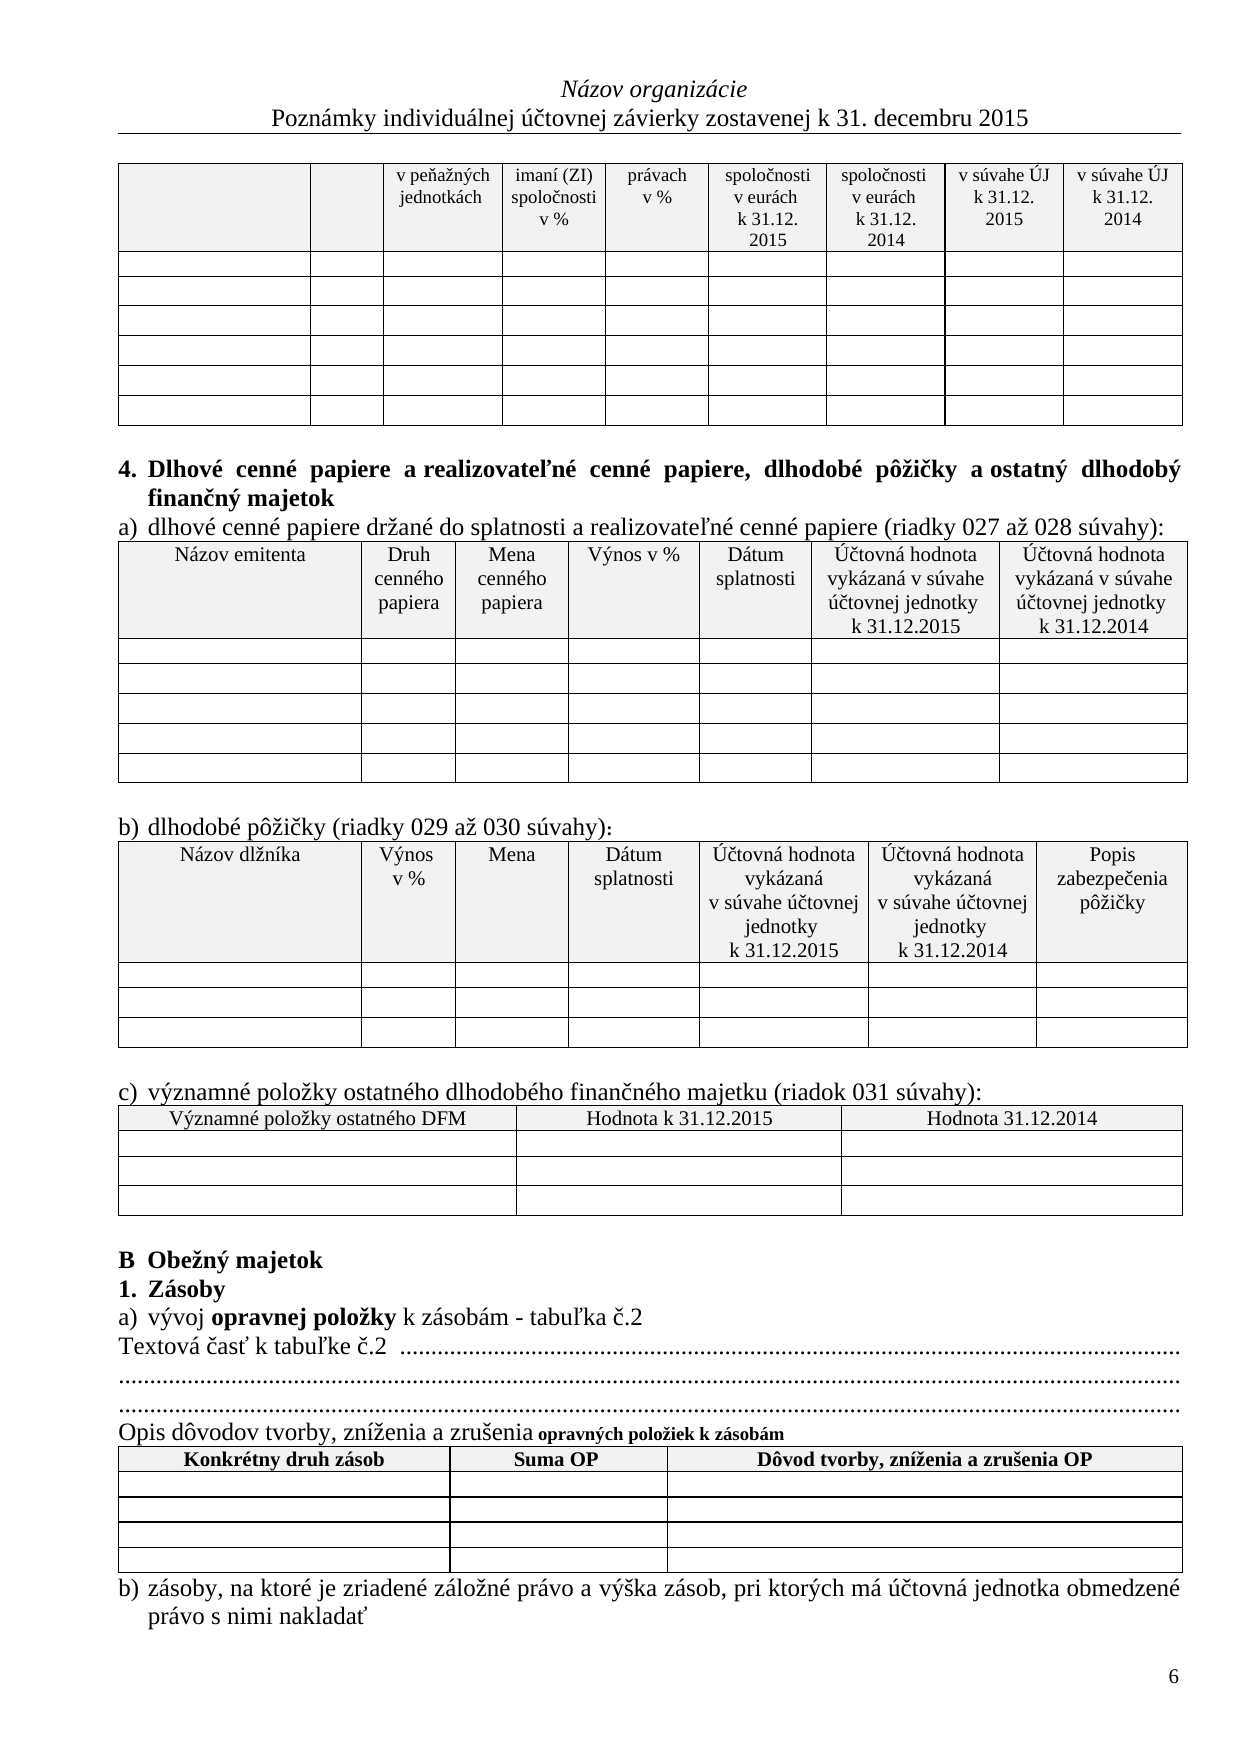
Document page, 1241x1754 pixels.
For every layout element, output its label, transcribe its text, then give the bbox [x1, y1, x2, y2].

table_cell [311, 277, 383, 305]
table_cell [119, 664, 361, 693]
table_cell [700, 639, 811, 663]
table_cell [119, 396, 310, 424]
table_header Výnos v % [362, 842, 455, 962]
table_header Dátum splatnosti [700, 542, 811, 638]
table_cell [827, 336, 944, 365]
table_cell [709, 306, 826, 335]
table_cell [709, 366, 826, 395]
table_cell [503, 366, 605, 395]
table_cell [827, 306, 944, 335]
table_cell [709, 396, 826, 424]
table_cell [1000, 694, 1187, 723]
table_cell [503, 252, 605, 276]
table_cell [119, 1498, 449, 1521]
table_cell [869, 963, 1036, 987]
table_cell [119, 963, 361, 987]
table_header Suma OP [451, 1447, 667, 1471]
table_cell [569, 694, 699, 723]
table_cell [362, 963, 455, 987]
table_cell [456, 1018, 568, 1047]
table_cell [812, 664, 999, 693]
table_cell [456, 963, 568, 987]
table_cell [503, 336, 605, 365]
table_cell [119, 724, 361, 752]
table_cell [709, 252, 826, 276]
table_cell [119, 1186, 516, 1215]
table_header v súvahe ÚJ k 31.12. 2015 [946, 164, 1063, 251]
table_cell [311, 306, 383, 335]
table_cell [569, 639, 699, 663]
list významné položky ostatného dlhodobého finančného majetku (riadok 031 súvahy): [118, 1077, 1181, 1105]
table_cell [311, 252, 383, 276]
table_cell [946, 277, 1063, 305]
table_cell [517, 1131, 841, 1156]
text B Obežný majetok [118, 1245, 1181, 1274]
table_cell [1064, 336, 1182, 365]
table_cell [1064, 366, 1182, 395]
text .......................................................................................................................................................................... [118, 1389, 1181, 1417]
table_header Dátum splatnosti [569, 842, 699, 962]
list dlhové cenné papiere držané do splatnosti a realizovateľné cenné papiere (riadky 027 až 028 súvahy): [118, 512, 1181, 541]
table_header spoločnosti v eurách k 31.12. 2015 [709, 164, 826, 251]
list dlhodobé pôžičky (riadky 029 až 030 súvahy): [118, 812, 1181, 841]
table_header Mena cenného papiera [456, 542, 568, 638]
table_cell [119, 252, 310, 276]
table_cell [946, 366, 1063, 395]
table_cell [451, 1498, 667, 1521]
table_cell [1064, 396, 1182, 424]
table_cell [700, 664, 811, 693]
list zásoby, na ktoré je zriadené záložné právo a výška zásob, pri ktorých má účtovná jednotka obmedzené právo s nimi nakladať [118, 1573, 1181, 1630]
table_cell [946, 252, 1063, 276]
table_cell [869, 1018, 1036, 1047]
table_cell [946, 336, 1063, 365]
table_header Účtovná hodnota vykázaná v súvahe účtovnej jednotky k 31.12.2015 [700, 842, 868, 962]
table_cell [1000, 639, 1187, 663]
list Zásoby [118, 1274, 1181, 1302]
table_header Názov emitenta [119, 542, 361, 638]
table_cell [119, 1018, 361, 1047]
table_cell [569, 988, 699, 1017]
table_cell [1064, 252, 1182, 276]
text .......................................................................................................................................................................... [118, 1360, 1181, 1389]
table_cell [606, 252, 708, 276]
table_header Výnos v % [569, 542, 699, 638]
table_cell [569, 664, 699, 693]
table_cell [451, 1523, 667, 1547]
table_cell [812, 754, 999, 782]
table_cell [456, 694, 568, 723]
table_header Hodnota 31.12.2014 [842, 1106, 1182, 1130]
table_cell [119, 639, 361, 663]
table_header v súvahe ÚJ k 31.12. 2014 [1064, 164, 1182, 251]
table_cell [1064, 277, 1182, 305]
table_cell [1000, 664, 1187, 693]
table_cell [456, 639, 568, 663]
table_cell [606, 306, 708, 335]
table_cell [503, 396, 605, 424]
table_cell [503, 277, 605, 305]
table_cell [700, 988, 868, 1017]
text Opis dôvodov tvorby, zníženia a zrušenia opravných položiek k zásobám [118, 1417, 1181, 1446]
table_cell [119, 1131, 516, 1156]
table_cell [456, 724, 568, 752]
table_cell [517, 1157, 841, 1185]
table_cell [668, 1548, 1182, 1572]
table_cell [362, 754, 455, 782]
table_cell [119, 277, 310, 305]
table_cell [1037, 988, 1187, 1017]
table_header Hodnota k 31.12.2015 [517, 1106, 841, 1130]
table_cell [700, 963, 868, 987]
table_cell [1000, 724, 1187, 752]
table_cell [119, 1472, 449, 1496]
table_header Názov dlžníka [119, 842, 361, 962]
table_cell [1037, 1018, 1187, 1047]
table_cell [119, 306, 310, 335]
table_cell [362, 724, 455, 752]
table_cell [842, 1131, 1182, 1156]
table_cell [709, 277, 826, 305]
table_cell [946, 306, 1063, 335]
table_cell [362, 1018, 455, 1047]
table_cell [812, 694, 999, 723]
table_cell [869, 988, 1036, 1017]
table_cell [700, 1018, 868, 1047]
table_cell [569, 724, 699, 752]
table_header imaní (ZI) spoločnosti v % [503, 164, 605, 251]
table_cell [700, 694, 811, 723]
table_header v peňažných jednotkách [384, 164, 502, 251]
table_cell [842, 1186, 1182, 1215]
table_cell [606, 336, 708, 365]
table_header spoločnosti v eurách k 31.12. 2014 [827, 164, 944, 251]
table_cell [812, 724, 999, 752]
table_cell [119, 988, 361, 1017]
table_header Konkrétny druh zásob [119, 1447, 449, 1471]
table_header Významné položky ostatného DFM [119, 1106, 516, 1130]
table_header Druh cenného papiera [362, 542, 455, 638]
table_cell [119, 336, 310, 365]
table_header [311, 164, 383, 251]
table_cell [946, 396, 1063, 424]
table_cell [827, 277, 944, 305]
table_cell [384, 306, 502, 335]
table_cell [517, 1186, 841, 1215]
table_cell [119, 1548, 449, 1572]
table_cell [668, 1472, 1182, 1496]
table_header Dôvod tvorby, zníženia a zrušenia OP [668, 1447, 1182, 1471]
table_cell [119, 694, 361, 723]
table_cell [842, 1157, 1182, 1185]
table_cell [569, 1018, 699, 1047]
table_header Účtovná hodnota vykázaná v súvahe účtovnej jednotky k 31.12.2014 [869, 842, 1036, 962]
table_cell [119, 754, 361, 782]
table_cell [812, 639, 999, 663]
table_cell [362, 988, 455, 1017]
table_cell [311, 396, 383, 424]
table_cell [456, 664, 568, 693]
table_cell [827, 396, 944, 424]
table_cell [569, 963, 699, 987]
table_cell [456, 988, 568, 1017]
table_header [119, 164, 310, 251]
table_cell [451, 1472, 667, 1496]
table_cell [362, 694, 455, 723]
table_cell [311, 366, 383, 395]
table_header právach v % [606, 164, 708, 251]
table_cell [384, 366, 502, 395]
table_cell [569, 754, 699, 782]
table_cell [606, 366, 708, 395]
table_cell [503, 306, 605, 335]
table_cell [384, 336, 502, 365]
table_cell [311, 336, 383, 365]
table_cell [700, 724, 811, 752]
table_cell [384, 277, 502, 305]
table_header Popis zabezpečenia pôžičky [1037, 842, 1187, 962]
table_header Účtovná hodnota vykázaná v súvahe účtovnej jednotky k 31.12.2015 [812, 542, 999, 638]
list vývoj opravnej položky k zásobám - tabuľka č.2 [118, 1302, 1181, 1331]
table_cell [384, 396, 502, 424]
table_cell [700, 754, 811, 782]
list Dlhové cenné papiere a realizovateľné cenné papiere, dlhodobé pôžičky a ostatný dlhodobý finančný majetok [118, 454, 1181, 512]
table_cell [456, 754, 568, 782]
table_cell [606, 396, 708, 424]
table_cell [1064, 306, 1182, 335]
table_cell [362, 664, 455, 693]
table_cell [362, 639, 455, 663]
table_cell [119, 1523, 449, 1547]
table_cell [1037, 963, 1187, 987]
table_cell [119, 366, 310, 395]
table_header Mena [456, 842, 568, 962]
table_cell [1000, 754, 1187, 782]
table_header Účtovná hodnota vykázaná v súvahe účtovnej jednotky k 31.12.2014 [1000, 542, 1187, 638]
table_cell [451, 1548, 667, 1572]
table_cell [827, 366, 944, 395]
table_cell [827, 252, 944, 276]
table_cell [709, 336, 826, 365]
table_cell [384, 252, 502, 276]
table_cell [119, 1157, 516, 1185]
table_cell [668, 1498, 1182, 1521]
table_cell [668, 1523, 1182, 1547]
text Textová časť k tabuľke č.2 ............................................................................................................................. [118, 1331, 1181, 1360]
table_cell [606, 277, 708, 305]
